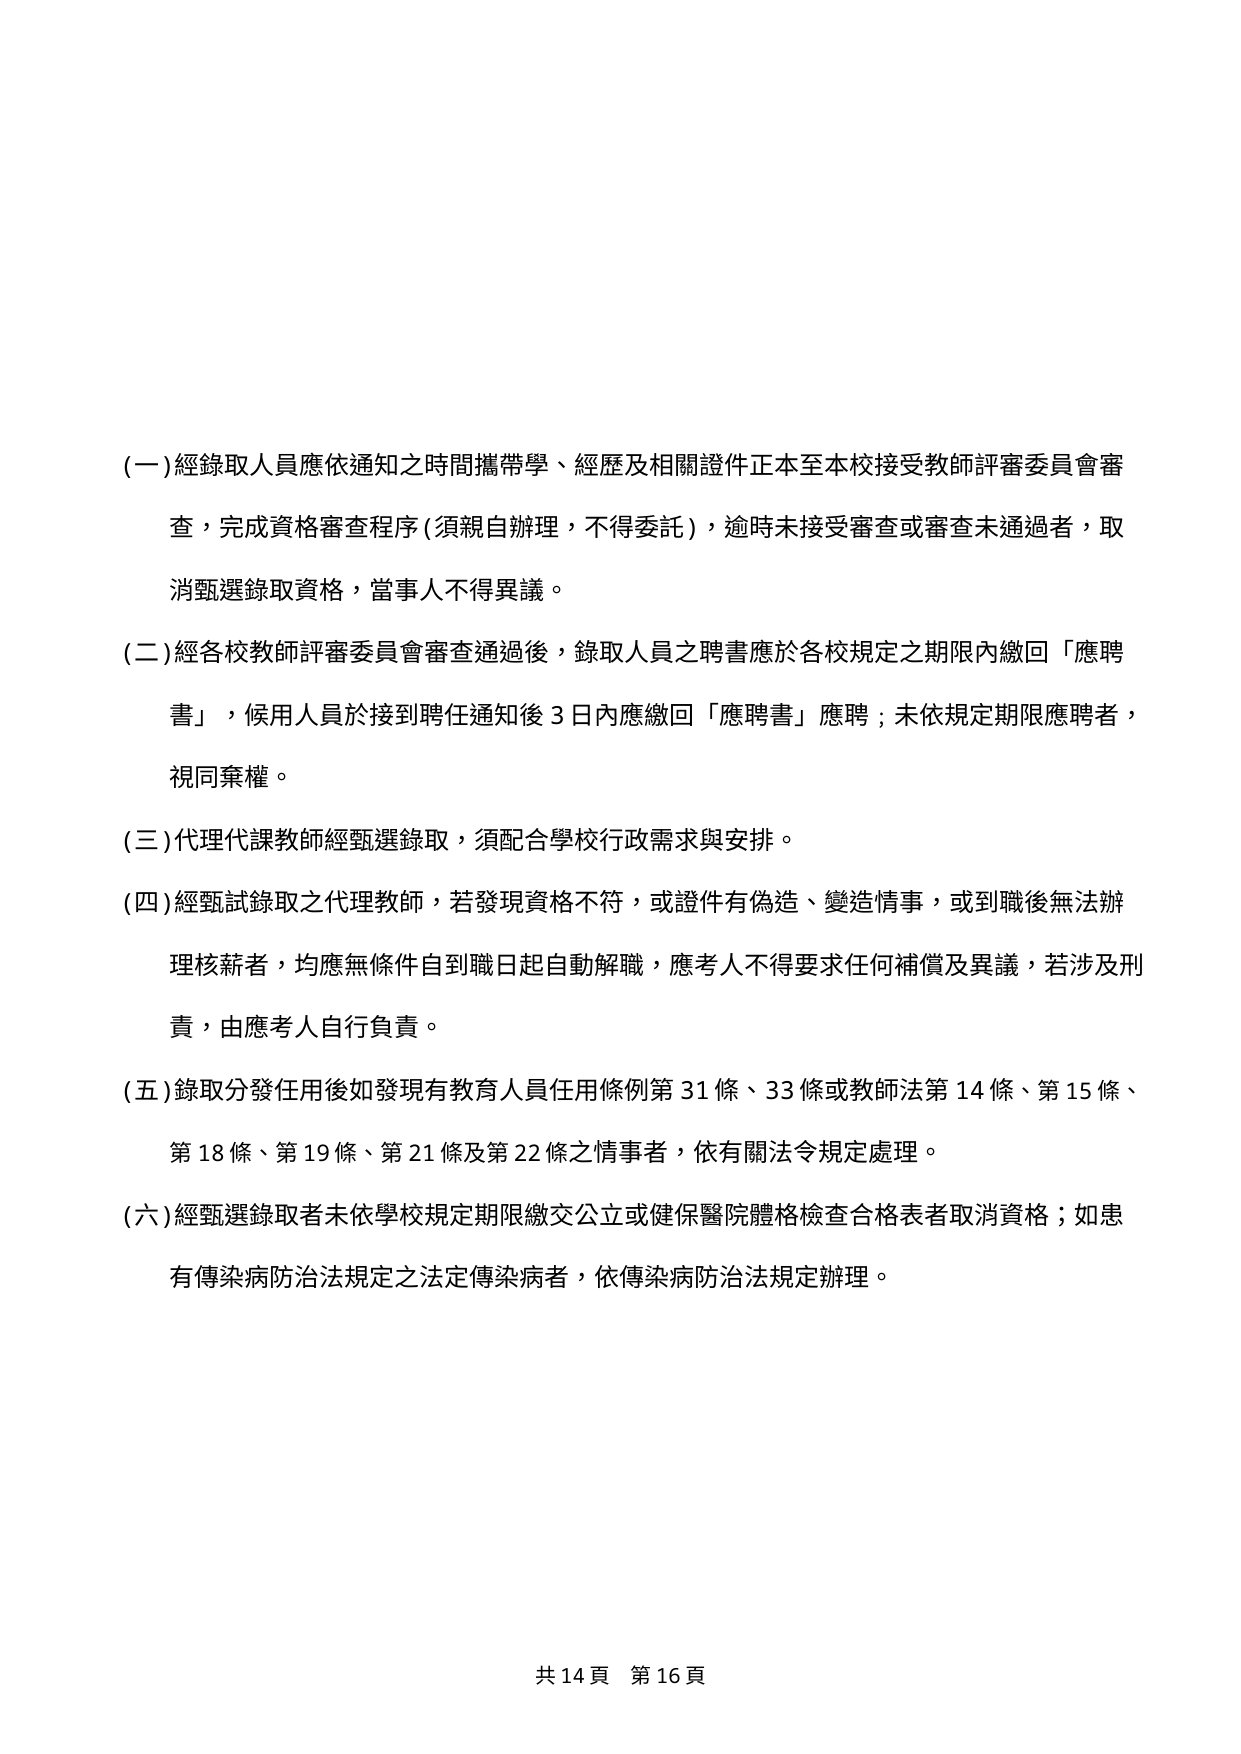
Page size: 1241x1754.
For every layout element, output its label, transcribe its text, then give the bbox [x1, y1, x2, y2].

text (三)代理代課教師經甄選錄取，須配合學校行政需求與安排。 [119, 797, 1146, 859]
text (五)錄取分發任用後如發現有教育人員任用條例第31條、33條或教師法第14條、第15條、第18條、第19條、第21條及第22條之情事者，依有關法令規定處理。 [119, 1047, 1146, 1172]
text (一)經錄取人員應依通知之時間攜帶學、經歷及相關證件正本至本校接受教師評審委員會審查，完成資格審查程序(須親自辦理，不得委託)，逾時未接受審查或審查未通過者，取消甄選錄取資格，當事人不得異議。 [119, 422, 1146, 609]
text (六)經甄選錄取者未依學校規定期限繳交公立或健保醫院體格檢查合格表者取消資格；如患有傳染病防治法規定之法定傳染病者，依傳染病防治法規定辦理。 [119, 1172, 1146, 1297]
text (四)經甄試錄取之代理教師，若發現資格不符，或證件有偽造、變造情事，或到職後無法辦理核薪者，均應無條件自到職日起自動解職，應考人不得要求任何補償及異議，若涉及刑責，由應考人自行負責。 [119, 859, 1146, 1047]
text (二)經各校教師評審委員會審查通過後，錄取人員之聘書應於各校規定之期限內繳回「應聘書」，候用人員於接到聘任通知後3日內應繳回「應聘書」應聘﹔未依規定期限應聘者，視同棄權。 [119, 609, 1146, 797]
